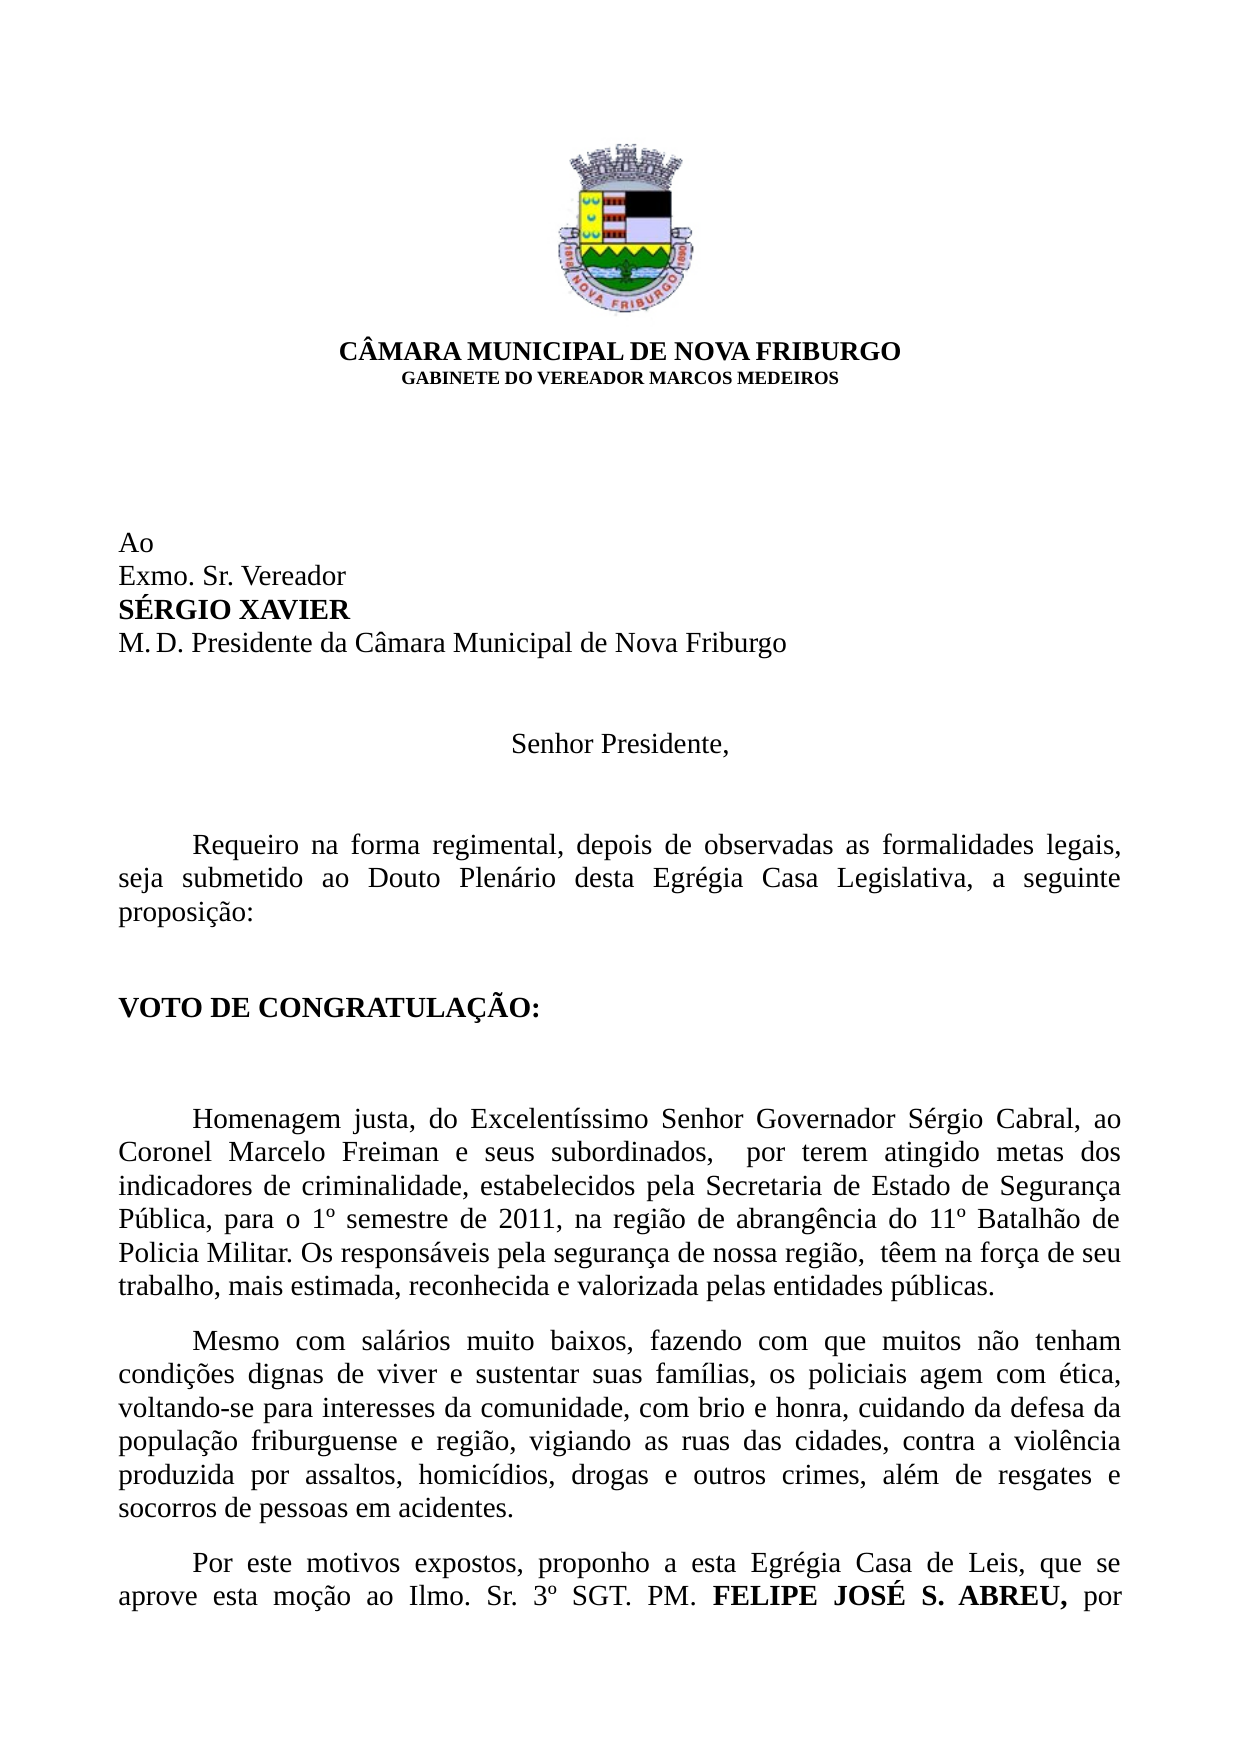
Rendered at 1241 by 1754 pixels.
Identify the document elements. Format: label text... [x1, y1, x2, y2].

text Mesmo com salários muito baixos, fazendo com que muitos não tenham condições dignas de viver e sustentar suas famílias, os policiais agem com ética, voltando-se para interesses da comunidade, com brio e honra, cuidando da defesa da população friburguense e região, vigiando as ruas das cidades, contra a violência produzida por assaltos, homicídios, drogas e outros crimes, além de resgates e socorros de pessoas em acidentes. [118, 1323, 1122, 1524]
text Homenagem justa, do Excelentíssimo Senhor Governador Sérgio Cabral, ao Coronel Marcelo Freiman e seus subordinados, por terem atingido metas dos indicadores de criminalidade, estabelecidos pela Secretaria de Estado de Segurança Pública, para o 1º semestre de 2011, na região de abrangência do 11º Batalhão de Policia Militar. Os responsáveis pela segurança de nossa região, têem na força de seu trabalho, mais estimada, reconhecida e valorizada pelas entidades públicas. [118, 1101, 1122, 1302]
text CÂMARA MUNICIPAL DE NOVA FRIBURGO [118, 335, 1122, 367]
picture [537, 127, 703, 327]
text Ao [118, 525, 1122, 558]
text Requeiro na forma regimental, depois de observadas as formalidades legais, seja submetido ao Douto Plenário desta Egrégia Casa Legislativa, a seguinte proposição: [118, 827, 1122, 927]
text Exmo. Sr. Vereador [118, 558, 1122, 592]
text VOTO DE CONGRATULAÇÃO: [118, 990, 1122, 1023]
text SÉRGIO XAVIER [118, 592, 1122, 626]
text GABINETE DO VEREADOR MARCOS MEDEIROS [118, 367, 1122, 388]
text Senhor Presidente, [118, 726, 1122, 760]
list D. Presidente da Câmara Municipal de Nova Friburgo [118, 626, 1122, 659]
text Por este motivos expostos, proponho a esta Egrégia Casa de Leis, que se aprove esta moção ao Ilmo. Sr. 3º SGT. PM. FELIPE JOSÉ S. ABREU, por [118, 1545, 1122, 1612]
